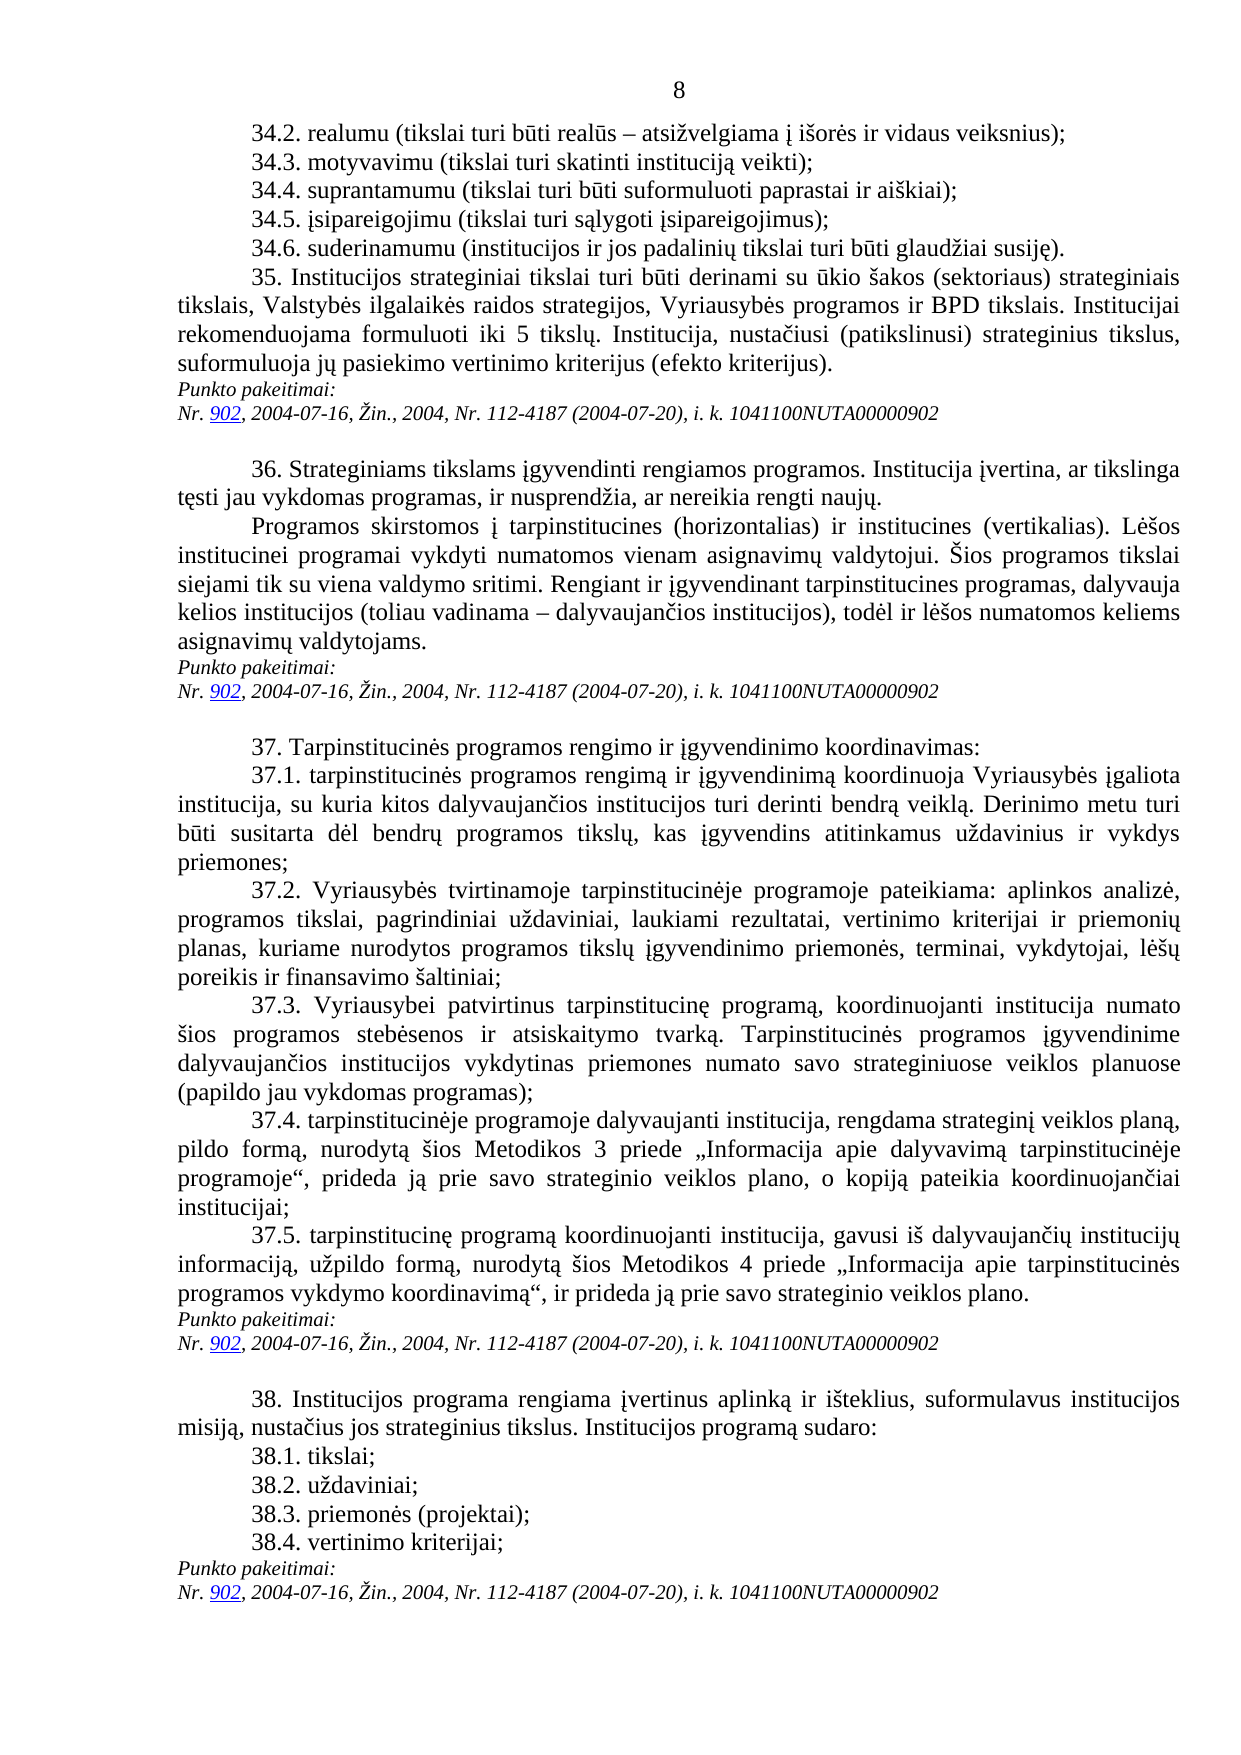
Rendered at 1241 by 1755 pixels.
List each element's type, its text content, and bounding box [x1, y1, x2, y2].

text Nr. 902, 2004-07-16, Žin., 2004, Nr. 112-4187 (2004-07-20), i. k. 1041100NUTA00000902 [177, 401, 1181, 425]
text 37.4. tarpinstitucinėje programoje dalyvaujanti institucija, rengdama strateginį veiklos planą, pildo formą, nurodytą šios Metodikos 3 priede „Informacija apie dalyvavimą tarpinstitucinėje programoje“, prideda ją prie savo strateginio veiklos plano, o kopiją pateikia koordinuojančiai institucijai; [177, 1106, 1181, 1221]
text Punkto pakeitimai: [177, 377, 1181, 401]
text Nr. 902, 2004-07-16, Žin., 2004, Nr. 112-4187 (2004-07-20), i. k. 1041100NUTA00000902 [177, 679, 1181, 703]
text 37.2. Vyriausybės tvirtinamoje tarpinstitucinėje programoje pateikiama: aplinkos analizė, programos tikslai, pagrindiniai uždaviniai, laukiami rezultatai, vertinimo kriterijai ir priemonių planas, kuriame nurodytos programos tikslų įgyvendinimo priemonės, terminai, vykdytojai, lėšų poreikis ir finansavimo šaltiniai; [177, 876, 1181, 991]
text 38.2. uždaviniai; [177, 1470, 1181, 1499]
text 34.2. realumu (tikslai turi būti realūs – atsižvelgiama į išorės ir vidaus veiksnius); [177, 118, 1181, 147]
text 37.1. tarpinstitucinės programos rengimą ir įgyvendinimą koordinuoja Vyriausybės įgaliota institucija, su kuria kitos dalyvaujančios institucijos turi derinti bendrą veiklą. Derinimo metu turi būti susitarta dėl bendrų programos tikslų, kas įgyvendins atitinkamus uždavinius ir vykdys priemones; [177, 761, 1181, 876]
text Punkto pakeitimai: [177, 1556, 1181, 1580]
text Punkto pakeitimai: [177, 1307, 1181, 1331]
text 34.4. suprantamumu (tikslai turi būti suformuluoti paprastai ir aiškiai); [177, 176, 1181, 204]
text 34.6. suderinamumu (institucijos ir jos padalinių tikslai turi būti glaudžiai susiję). [177, 233, 1181, 262]
text 37.3. Vyriausybei patvirtinus tarpinstitucinę programą, koordinuojanti institucija numato šios programos stebėsenos ir atsiskaitymo tvarką. Tarpinstitucinės programos įgyvendinime dalyvaujančios institucijos vykdytinas priemones numato savo strateginiuose veiklos planuose (papildo jau vykdomas programas); [177, 991, 1181, 1106]
text 38.4. vertinimo kriterijai; [177, 1527, 1181, 1556]
text Programos skirstomos į tarpinstitucines (horizontalias) ir institucines (vertikalias). Lėšos institucinei programai vykdyti numatomos vienam asignavimų valdytojui. Šios programos tikslai siejami tik su viena valdymo sritimi. Rengiant ir įgyvendinant tarpinstitucines programas, dalyvauja kelios institucijos (toliau vadinama – dalyvaujančios institucijos), todėl ir lėšos numatomos keliems asignavimų valdytojams. [177, 511, 1181, 655]
text Nr. 902, 2004-07-16, Žin., 2004, Nr. 112-4187 (2004-07-20), i. k. 1041100NUTA00000902 [177, 1331, 1181, 1355]
text 38.3. priemonės (projektai); [177, 1499, 1181, 1527]
text Punkto pakeitimai: [177, 655, 1181, 679]
text Nr. 902, 2004-07-16, Žin., 2004, Nr. 112-4187 (2004-07-20), i. k. 1041100NUTA00000902 [177, 1580, 1181, 1604]
text 37.5. tarpinstitucinę programą koordinuojanti institucija, gavusi iš dalyvaujančių institucijų informaciją, užpildo formą, nurodytą šios Metodikos 4 priede „Informacija apie tarpinstitucinės programos vykdymo koordinavimą“, ir prideda ją prie savo strateginio veiklos plano. [177, 1221, 1181, 1307]
text 34.3. motyvavimu (tikslai turi skatinti instituciją veikti); [177, 147, 1181, 176]
text 38.1. tikslai; [177, 1441, 1181, 1470]
text 35. Institucijos strateginiai tikslai turi būti derinami su ūkio šakos (sektoriaus) strateginiais tikslais, Valstybės ilgalaikės raidos strategijos, Vyriausybės programos ir BPD tikslais. Institucijai rekomenduojama formuluoti iki 5 tikslų. Institucija, nustačiusi (patikslinusi) strateginius tikslus, suformuluoja jų pasiekimo vertinimo kriterijus (efekto kriterijus). [177, 262, 1181, 377]
text 37. Tarpinstitucinės programos rengimo ir įgyvendinimo koordinavimas: [177, 732, 1181, 761]
text 36. Strateginiams tikslams įgyvendinti rengiamos programos. Institucija įvertina, ar tikslinga tęsti jau vykdomas programas, ir nusprendžia, ar nereikia rengti naujų. [177, 454, 1181, 511]
text 38. Institucijos programa rengiama įvertinus aplinką ir išteklius, suformulavus institucijos misiją, nustačius jos strateginius tikslus. Institucijos programą sudaro: [177, 1384, 1181, 1441]
text 34.5. įsipareigojimu (tikslai turi sąlygoti įsipareigojimus); [177, 204, 1181, 233]
